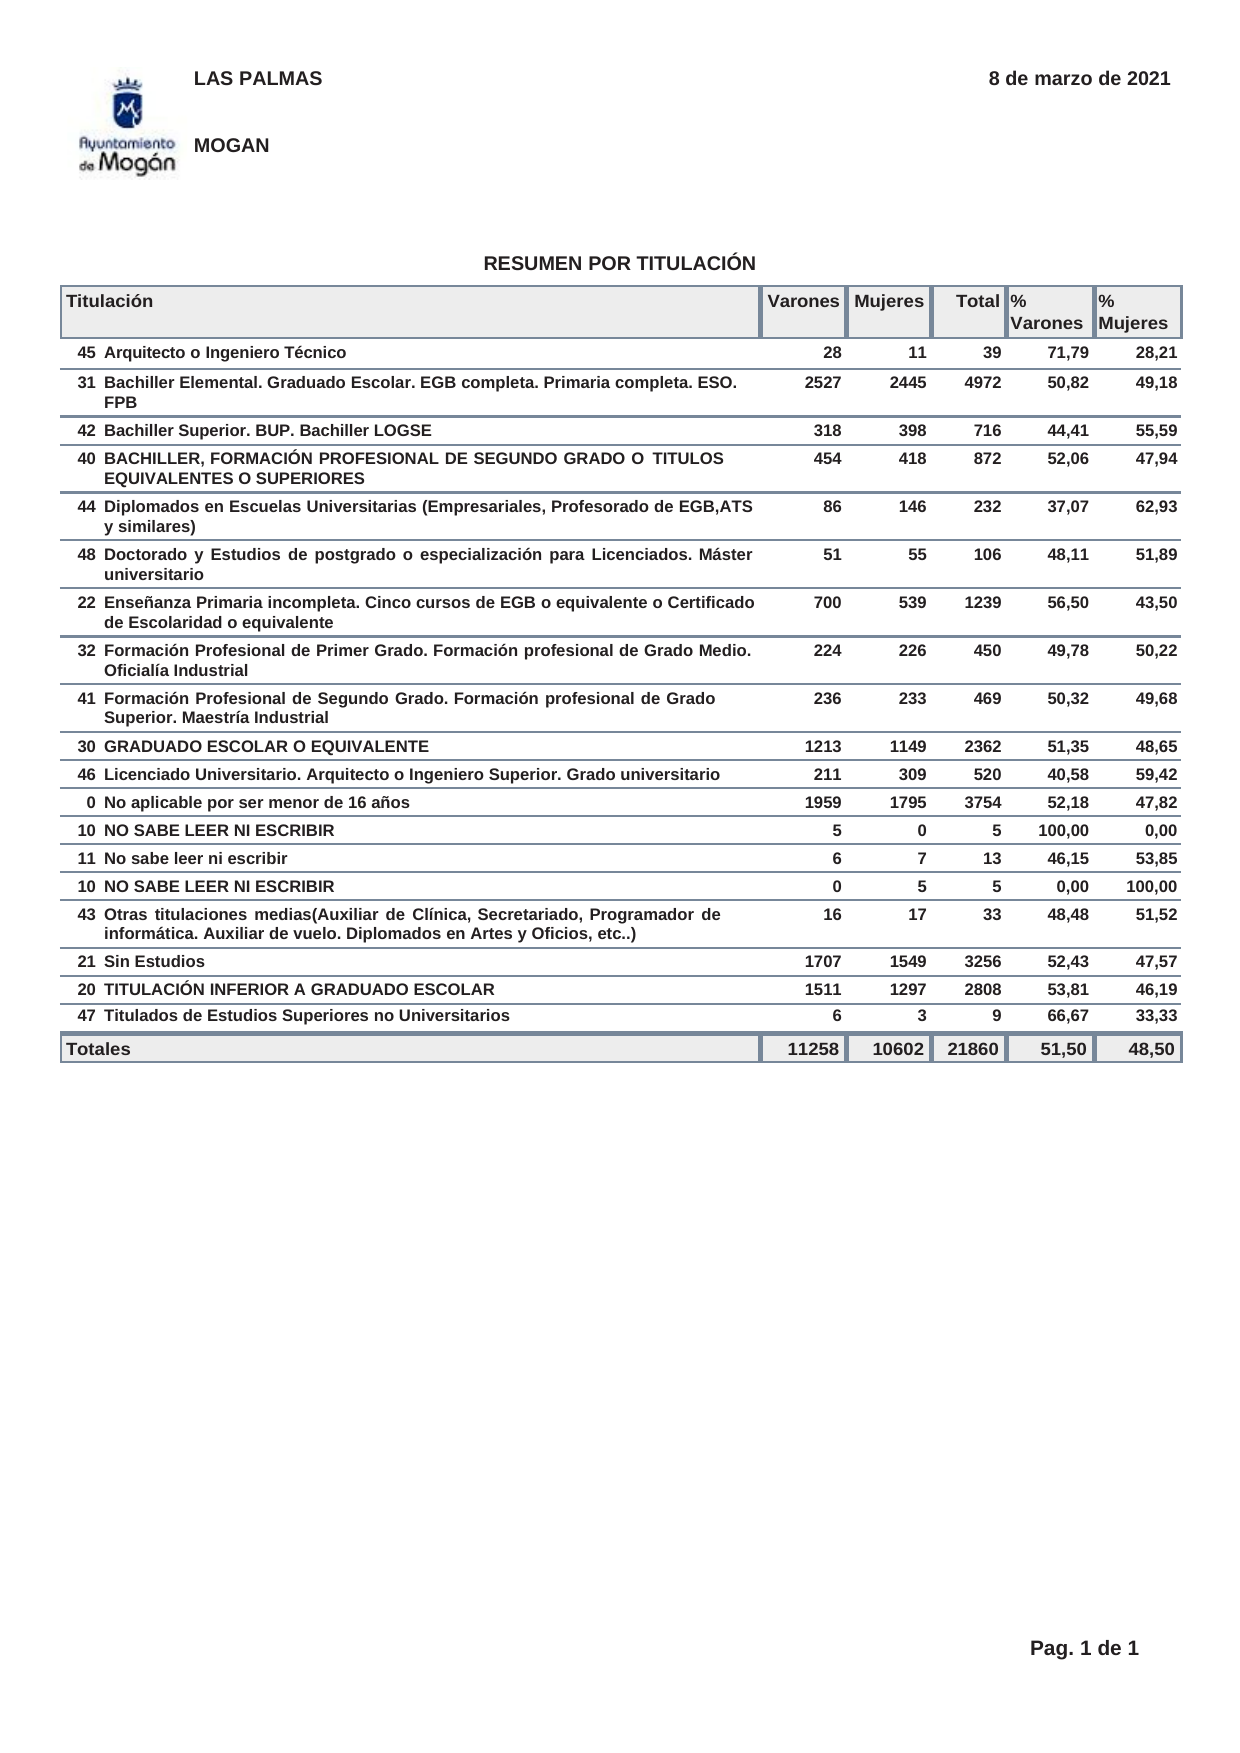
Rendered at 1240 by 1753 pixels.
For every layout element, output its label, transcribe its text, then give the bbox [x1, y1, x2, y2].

table_cell 51 [780, 541, 865, 587]
table_cell 2808 [945, 977, 1019, 1003]
table_cell 33 [945, 901, 1019, 947]
table_cell 22 [60, 589, 100, 635]
table_cell 44 [60, 494, 100, 539]
table_cell 3 [865, 1005, 945, 1025]
table_cell 46 [60, 761, 100, 787]
table_header 48,50 [1097, 1036, 1180, 1061]
table_header % Varones [1009, 287, 1092, 337]
table_cell Sin Estudios [100, 949, 780, 975]
table_cell 1795 [865, 789, 945, 815]
table_cell Diplomados en Escuelas Universitarias (Empresariales, Profesorado de EGB,ATS y similares) [100, 494, 780, 539]
table_cell 0,00 [1108, 817, 1181, 843]
table_cell 224 [780, 638, 865, 683]
table_header Varones [763, 287, 844, 337]
table_cell 9 [945, 1005, 1019, 1025]
table_cell 10 [60, 817, 100, 843]
table_cell 59,42 [1108, 761, 1181, 787]
table_cell 44,41 [1020, 418, 1107, 443]
table_cell Enseñanza Primaria incompleta. Cinco cursos de EGB o equivalente o Certificado de Escolaridad o equivalente [100, 589, 780, 635]
table_cell 47 [60, 1005, 100, 1025]
table_header 11258 [763, 1036, 844, 1061]
table_cell GRADUADO ESCOLAR O EQUIVALENTE [100, 733, 780, 759]
table_cell 48,65 [1108, 733, 1181, 759]
table_cell 2445 [865, 370, 945, 415]
table_cell 1549 [865, 949, 945, 975]
table_cell 0 [780, 873, 865, 899]
table_cell 47,57 [1108, 949, 1181, 975]
table_cell 47,94 [1108, 446, 1181, 491]
table_cell 43,50 [1108, 589, 1181, 635]
table_cell 233 [865, 685, 945, 731]
table_header 11 [865, 344, 945, 367]
table_cell 5 [780, 817, 865, 843]
table_cell Bachiller Elemental. Graduado Escolar. EGB completa. Primaria completa. ESO. FPB [100, 370, 780, 415]
table_cell 31 [60, 370, 100, 415]
table_cell 0,00 [1020, 873, 1107, 899]
text RESUMEN POR TITULACIÓN [482, 252, 757, 275]
table_cell 418 [865, 446, 945, 491]
table_cell 52,06 [1020, 446, 1107, 491]
table_cell 42 [60, 418, 100, 443]
text MOGAN [194, 134, 1194, 157]
table_cell 48,48 [1020, 901, 1107, 947]
table_cell 37,07 [1020, 494, 1107, 539]
table_cell 20 [60, 977, 100, 1003]
table_cell 49,78 [1020, 638, 1107, 683]
table_cell 40,58 [1020, 761, 1107, 787]
table_cell 51,52 [1108, 901, 1181, 947]
table_cell 226 [865, 638, 945, 683]
table_cell 1511 [780, 977, 865, 1003]
table_cell 48,11 [1020, 541, 1107, 587]
table_header Titulación [62, 287, 758, 337]
table_cell Formación Profesional de Segundo Grado. Formación profesional de Grado Superior. Maestría Industrial [100, 685, 780, 731]
table_cell 318 [780, 418, 865, 443]
table_cell 41 [60, 685, 100, 731]
table_cell 30 [60, 733, 100, 759]
table_cell 100,00 [1020, 817, 1107, 843]
table_cell 5 [865, 873, 945, 899]
table_cell 1239 [945, 589, 1019, 635]
table_cell 5 [945, 817, 1019, 843]
table_cell Otras titulaciones medias(Auxiliar de Clínica, Secretariado, Programador de informática. Auxiliar de vuelo. Diplomados en Artes y Oficios, etc..) [100, 901, 780, 947]
table_header 28 [780, 344, 865, 367]
table_cell 1707 [780, 949, 865, 975]
table_cell 0 [60, 789, 100, 815]
table_cell 3754 [945, 789, 1019, 815]
table_cell 100,00 [1108, 873, 1181, 899]
table_cell 55,59 [1108, 418, 1181, 443]
table_cell 539 [865, 589, 945, 635]
table_cell 48 [60, 541, 100, 587]
table_cell 32 [60, 638, 100, 683]
table_cell 66,67 [1020, 1005, 1107, 1025]
table_cell 4972 [945, 370, 1019, 415]
table_header 10602 [849, 1036, 929, 1061]
table_header Mujeres [849, 287, 929, 337]
table_cell 2527 [780, 370, 865, 415]
table_cell 33,33 [1108, 1005, 1181, 1025]
table_cell 52,18 [1020, 789, 1107, 815]
table_header 45 [60, 344, 100, 367]
table_cell 146 [865, 494, 945, 539]
table_cell 55 [865, 541, 945, 587]
table_cell 1149 [865, 733, 945, 759]
table_cell 872 [945, 446, 1019, 491]
table_cell 16 [780, 901, 865, 947]
table_cell BACHILLER, FORMACIÓN PROFESIONAL DE SEGUNDO GRADO O TITULOS EQUIVALENTES O SUPERIORES [100, 446, 780, 491]
table_cell NO SABE LEER NI ESCRIBIR [100, 873, 780, 899]
table_header 39 [945, 344, 1019, 367]
table_cell Licenciado Universitario. Arquitecto o Ingeniero Superior. Grado universitario [100, 761, 780, 787]
table_cell No aplicable por ser menor de 16 años [100, 789, 780, 815]
table_cell 40 [60, 446, 100, 491]
table_cell 398 [865, 418, 945, 443]
table_cell 5 [945, 873, 1019, 899]
table_cell 520 [945, 761, 1019, 787]
table_cell 6 [780, 845, 865, 871]
table_cell No sabe leer ni escribir [100, 845, 780, 871]
table_cell Titulados de Estudios Superiores no Universitarios [100, 1005, 780, 1025]
table_cell 50,82 [1020, 370, 1107, 415]
table_cell 1297 [865, 977, 945, 1003]
table_cell 232 [945, 494, 1019, 539]
table_cell 21 [60, 949, 100, 975]
table_cell NO SABE LEER NI ESCRIBIR [100, 817, 780, 843]
table_cell 50,22 [1108, 638, 1181, 683]
table_cell 1959 [780, 789, 865, 815]
table_cell 11 [60, 845, 100, 871]
table_cell 47,82 [1108, 789, 1181, 815]
table_cell 10 [60, 873, 100, 899]
table_cell 3256 [945, 949, 1019, 975]
table_cell 62,93 [1108, 494, 1181, 539]
table_cell 53,85 [1108, 845, 1181, 871]
table_cell 211 [780, 761, 865, 787]
table_cell 469 [945, 685, 1019, 731]
table_header % Mujeres [1097, 287, 1180, 337]
table_cell 2362 [945, 733, 1019, 759]
table_cell 7 [865, 845, 945, 871]
table_cell 46,15 [1020, 845, 1107, 871]
table_header Totales [62, 1036, 758, 1061]
table_header Total [934, 287, 1004, 337]
table_cell 6 [780, 1005, 865, 1025]
table_cell 236 [780, 685, 865, 731]
table_cell 454 [780, 446, 865, 491]
text Pag. 1 de 1 [48, 1636, 1139, 1660]
table_cell Bachiller Superior. BUP. Bachiller LOGSE [100, 418, 780, 443]
table_cell 50,32 [1020, 685, 1107, 731]
table_cell 51,89 [1108, 541, 1181, 587]
table_cell 56,50 [1020, 589, 1107, 635]
text LAS PALMAS 8 de marzo de 2021 [194, 67, 1194, 89]
table_cell 0 [865, 817, 945, 843]
table_cell 49,68 [1108, 685, 1181, 731]
table_cell 43 [60, 901, 100, 947]
table_cell 17 [865, 901, 945, 947]
table_cell Formación Profesional de Primer Grado. Formación profesional de Grado Medio. Oficialía Industrial [100, 638, 780, 683]
table_cell Doctorado y Estudios de postgrado o especialización para Licenciados. Máster universitario [100, 541, 780, 587]
table_cell 86 [780, 494, 865, 539]
table_cell 716 [945, 418, 1019, 443]
table_cell TITULACIÓN INFERIOR A GRADUADO ESCOLAR [100, 977, 780, 1003]
table_header 21860 [934, 1036, 1004, 1061]
table_cell 309 [865, 761, 945, 787]
table_cell 450 [945, 638, 1019, 683]
table_header 28,21 [1108, 344, 1181, 367]
table_cell 700 [780, 589, 865, 635]
table_cell 49,18 [1108, 370, 1181, 415]
table_cell 106 [945, 541, 1019, 587]
table_header 51,50 [1009, 1036, 1092, 1061]
table_header Arquitecto o Ingeniero Técnico [100, 344, 780, 367]
table_cell 46,19 [1108, 977, 1181, 1003]
table_cell 52,43 [1020, 949, 1107, 975]
table_header 71,79 [1020, 344, 1107, 367]
table_cell 53,81 [1020, 977, 1107, 1003]
table_cell 1213 [780, 733, 865, 759]
table_cell 51,35 [1020, 733, 1107, 759]
table_cell 13 [945, 845, 1019, 871]
